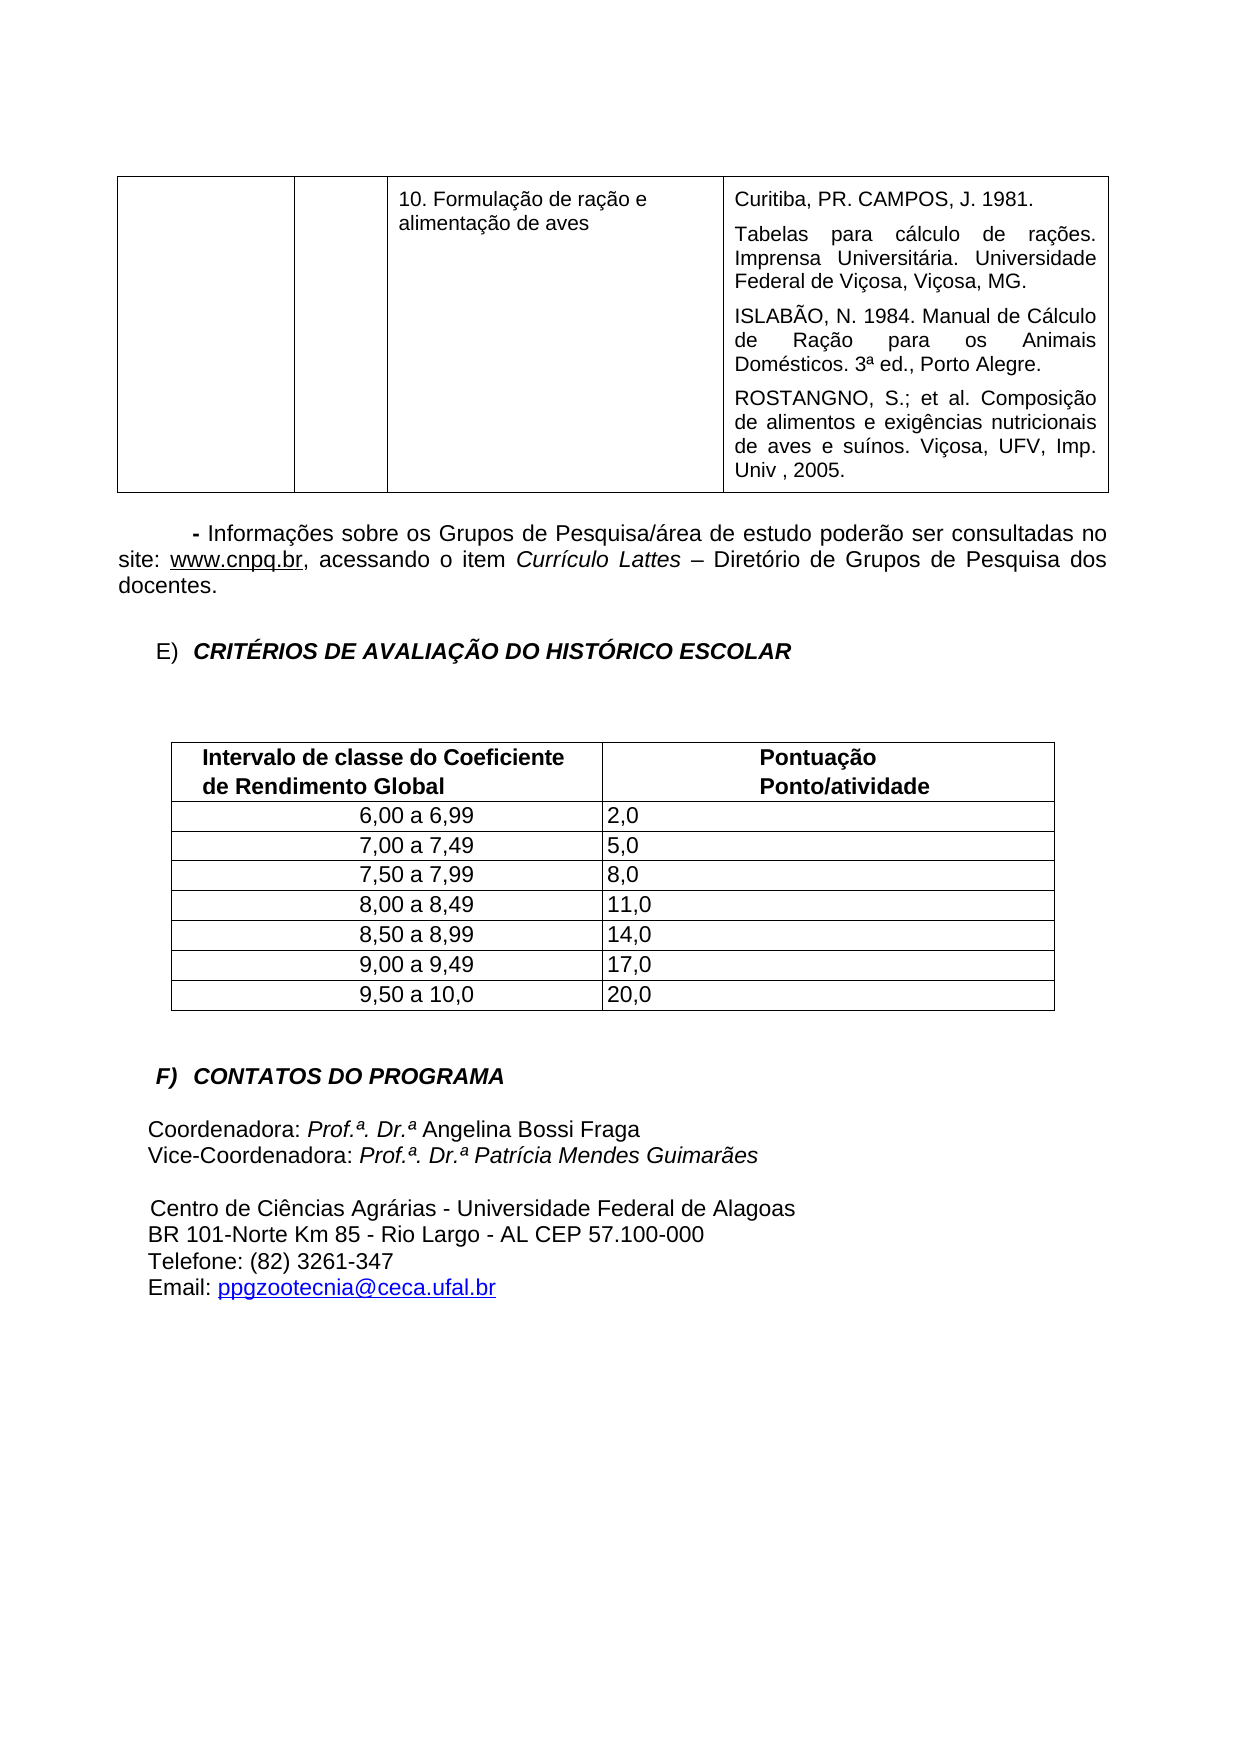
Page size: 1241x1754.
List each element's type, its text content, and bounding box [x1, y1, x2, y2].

table_cell 5,0 [603, 832, 1054, 860]
table_cell 17,0 [603, 951, 1054, 979]
table_cell 14,0 [603, 921, 1054, 949]
text Email: ppgzootecnia@ceca.ufal.br [148, 1274, 1107, 1301]
table_cell 2,0 [603, 802, 1054, 831]
table_header Pontuação Ponto/atividade [603, 743, 1054, 801]
text BR 101-Norte Km 85 - Rio Largo - AL CEP 57.100-000 [148, 1221, 1107, 1248]
text Coordenadora: Prof.ª. Dr.ª Angelina Bossi Fraga [148, 1116, 1107, 1142]
table_cell 9,50 a 10,0 [172, 981, 602, 1009]
table_cell 8,0 [603, 861, 1054, 890]
list CRITÉRIOS DE AVALIAÇÃO DO HISTÓRICO ESCOLAR [156, 638, 1107, 664]
table_header Intervalo de classe do Coeficiente de Rendimento Global [172, 743, 602, 801]
table_cell [295, 177, 387, 492]
table_cell [118, 177, 294, 492]
list CONTATOS DO PROGRAMA [156, 1063, 1107, 1090]
text Centro de Ciências Agrárias - Universidade Federal de Alagoas [118, 1195, 1107, 1221]
text Telefone: (82) 3261-347 [148, 1248, 1107, 1274]
table_cell 20,0 [603, 981, 1054, 1009]
table_cell 8,50 a 8,99 [172, 921, 602, 949]
text Vice-Coordenadora: Prof.ª. Dr.ª Patrícia Mendes Guimarães [148, 1142, 1107, 1169]
table_cell 7,50 a 7,99 [172, 861, 602, 890]
table_cell 9,00 a 9,49 [172, 951, 602, 979]
table_cell 11,0 [603, 891, 1054, 920]
table_cell 10. Formulação de ração e alimentação de aves [388, 177, 723, 492]
table_cell 8,00 a 8,49 [172, 891, 602, 920]
text - Informações sobre os Grupos de Pesquisa/área de estudo poderão ser consultadas no site: www.cnpq.br, acessando o item Currículo Lattes – Diretório de Grupos de Pesquisa dos docentes. [118, 520, 1107, 599]
table_cell Curitiba, PR. CAMPOS, J. 1981. Tabelas para cálculo de rações. Imprensa Universitária. Universidade Federal de Viçosa, Viçosa, MG. ISLABÃO, N. 1984. Manual de Cálculo de Ração para os Animais Domésticos. 3ª ed., Porto Alegre. ROSTANGNO, S.; et al. Composição de alimentos e exigências nutricionais de aves e suínos. Viçosa, UFV, Imp. Univ , 2005. [724, 177, 1108, 492]
table_cell 7,00 a 7,49 [172, 832, 602, 860]
table_cell 6,00 a 6,99 [172, 802, 602, 831]
